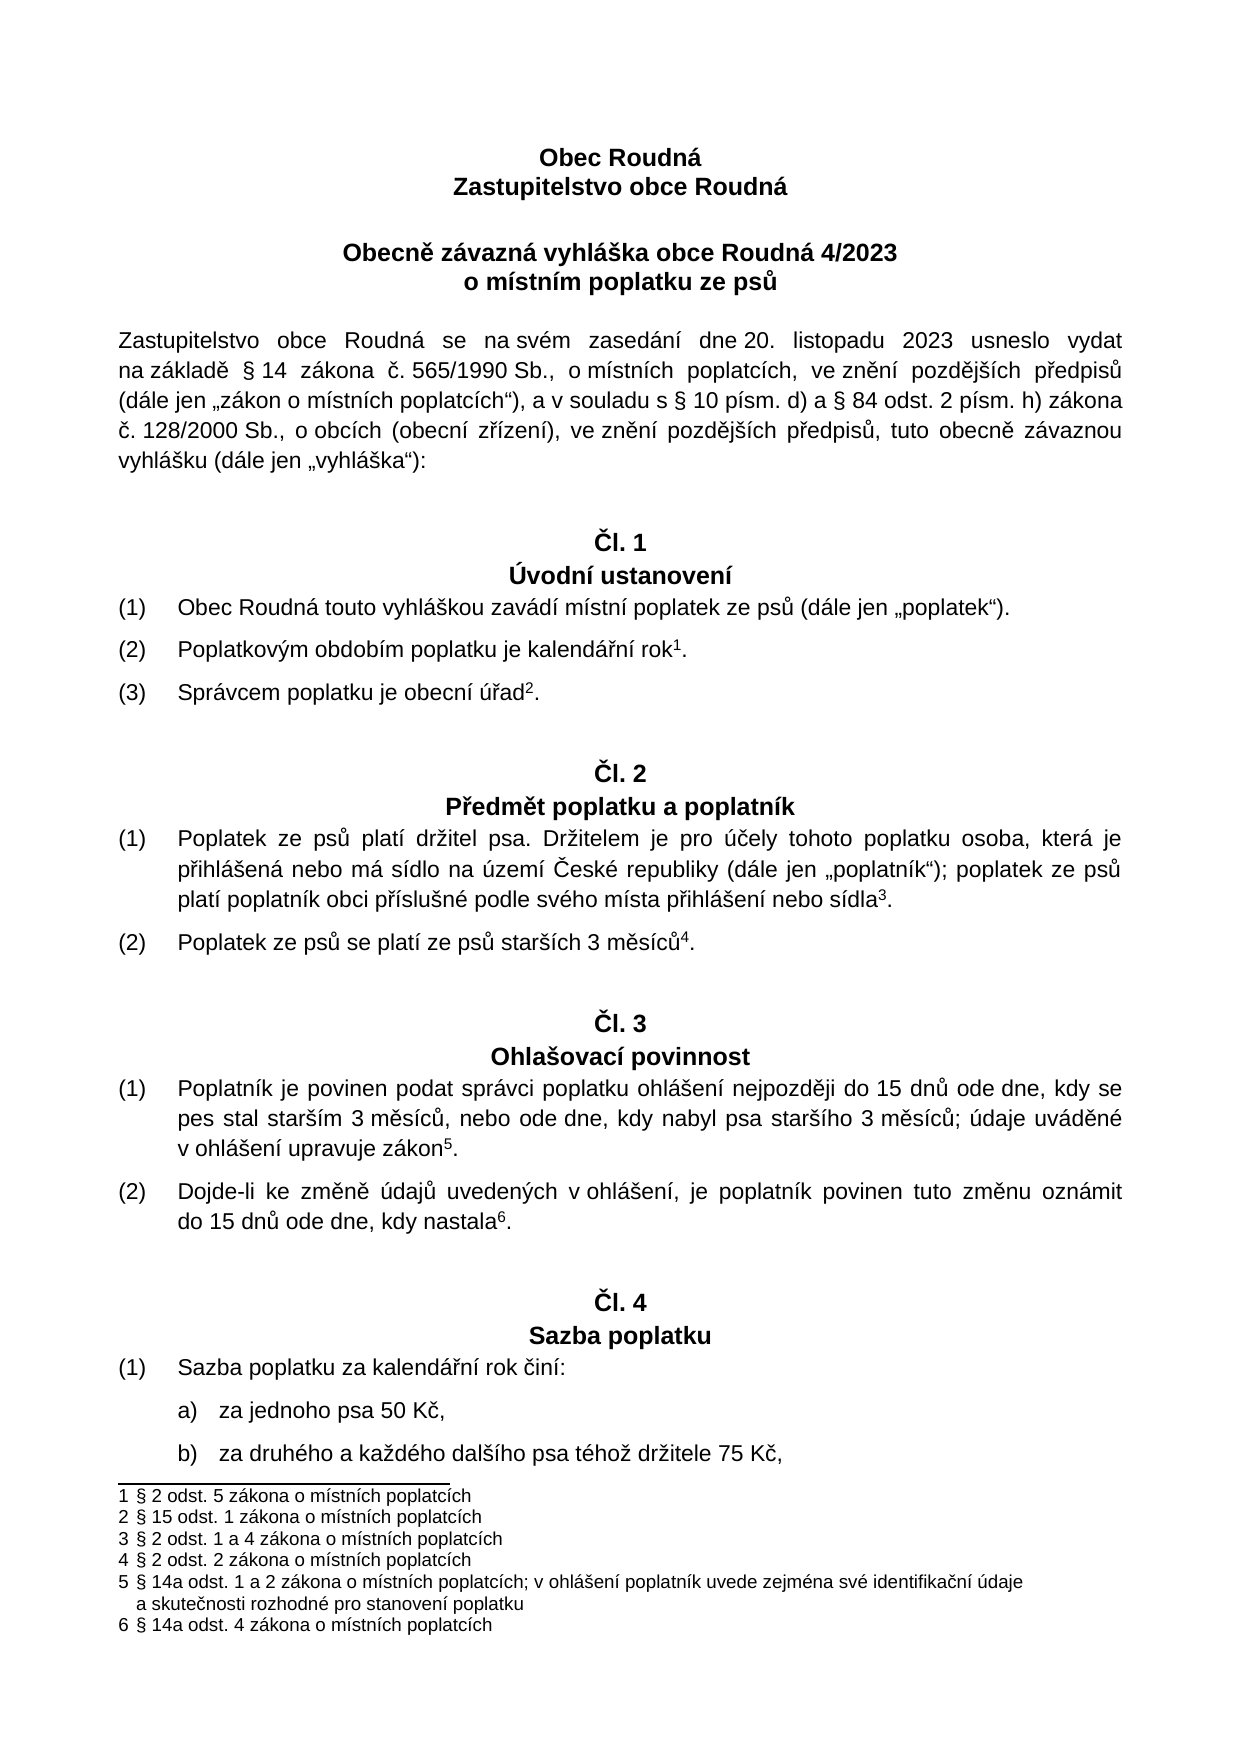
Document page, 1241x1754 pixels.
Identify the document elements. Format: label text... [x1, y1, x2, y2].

list Poplatek ze psů se platí ze psů starších 3 měsíců. [118, 928, 1122, 955]
text Obec Roudná Zastupitelstvo obce Roudná [118, 143, 1122, 201]
list § 14a odst. 4 zákona o místních poplatcích [118, 1614, 1122, 1635]
list § 2 odst. 1 a 4 zákona o místních poplatcích [118, 1528, 1122, 1549]
list Poplatek ze psů platí držitel psa. Držitelem je pro účely tohoto poplatku osoba, která je přihlášená nebo má sídlo na území České republiky (dále jen „poplatník“); poplatek ze psů platí poplatník obci příslušné podle svého místa přihlášení nebo sídla. [118, 825, 1122, 912]
subtitle Obecně závazná vyhláška obce Roudná 4/2023 o místním poplatku ze psů [118, 238, 1122, 295]
list § 2 odst. 2 zákona o místních poplatcích [118, 1549, 1122, 1571]
list Sazba poplatku za kalendářní rok činí: [118, 1354, 1122, 1381]
list za druhého a každého dalšího psa téhož držitele 75 Kč, [177, 1440, 1122, 1466]
list Správcem poplatku je obecní úřad. [118, 679, 1122, 706]
list § 14a odst. 1 a 2 zákona o místních poplatcích; v ohlášení poplatník uvede zejména své identifikační údaje a skutečnosti rozhodné pro stanovení poplatku [118, 1571, 1122, 1614]
subtitle Čl. 3 Ohlašovací povinnost [118, 1009, 1122, 1071]
subtitle Čl. 1 Úvodní ustanovení [118, 528, 1122, 589]
subtitle Čl. 4 Sazba poplatku [118, 1288, 1122, 1350]
list § 2 odst. 5 zákona o místních poplatcích [118, 1484, 1122, 1506]
list § 15 odst. 1 zákona o místních poplatcích [118, 1506, 1122, 1528]
list Obec Roudná touto vyhláškou zavádí místní poplatek ze psů (dále jen „poplatek“). [118, 594, 1122, 620]
text Zastupitelstvo obce Roudná se na svém zasedání dne 20. listopadu 2023 usneslo vydat na základě § 14 zákona č. 565/1990 Sb., o místních poplatcích, ve znění pozdějších předpisů (dále jen „zákon o místních poplatcích“), a v souladu s § 10 písm. d) a § 84 odst. 2 písm. h) zákona č. 128/2000 Sb., o obcích (obecní zřízení), ve znění pozdějších předpisů, tuto obecně závaznou vyhlášku (dále jen „vyhláška“): [118, 327, 1122, 474]
list Dojde-li ke změně údajů uvedených v ohlášení, je poplatník povinen tuto změnu oznámit do 15 dnů ode dne, kdy nastala. [118, 1178, 1122, 1234]
subtitle Čl. 2 Předmět poplatku a poplatník [118, 759, 1122, 821]
list Poplatník je povinen podat správci poplatku ohlášení nejpozději do 15 dnů ode dne, kdy se pes stal starším 3 měsíců, nebo ode dne, kdy nabyl psa staršího 3 měsíců; údaje uváděné v ohlášení upravuje zákon. [118, 1075, 1122, 1162]
list Poplatkovým obdobím poplatku je kalendářní rok. [118, 636, 1122, 663]
list za jednoho psa 50 Kč, [177, 1397, 1122, 1423]
